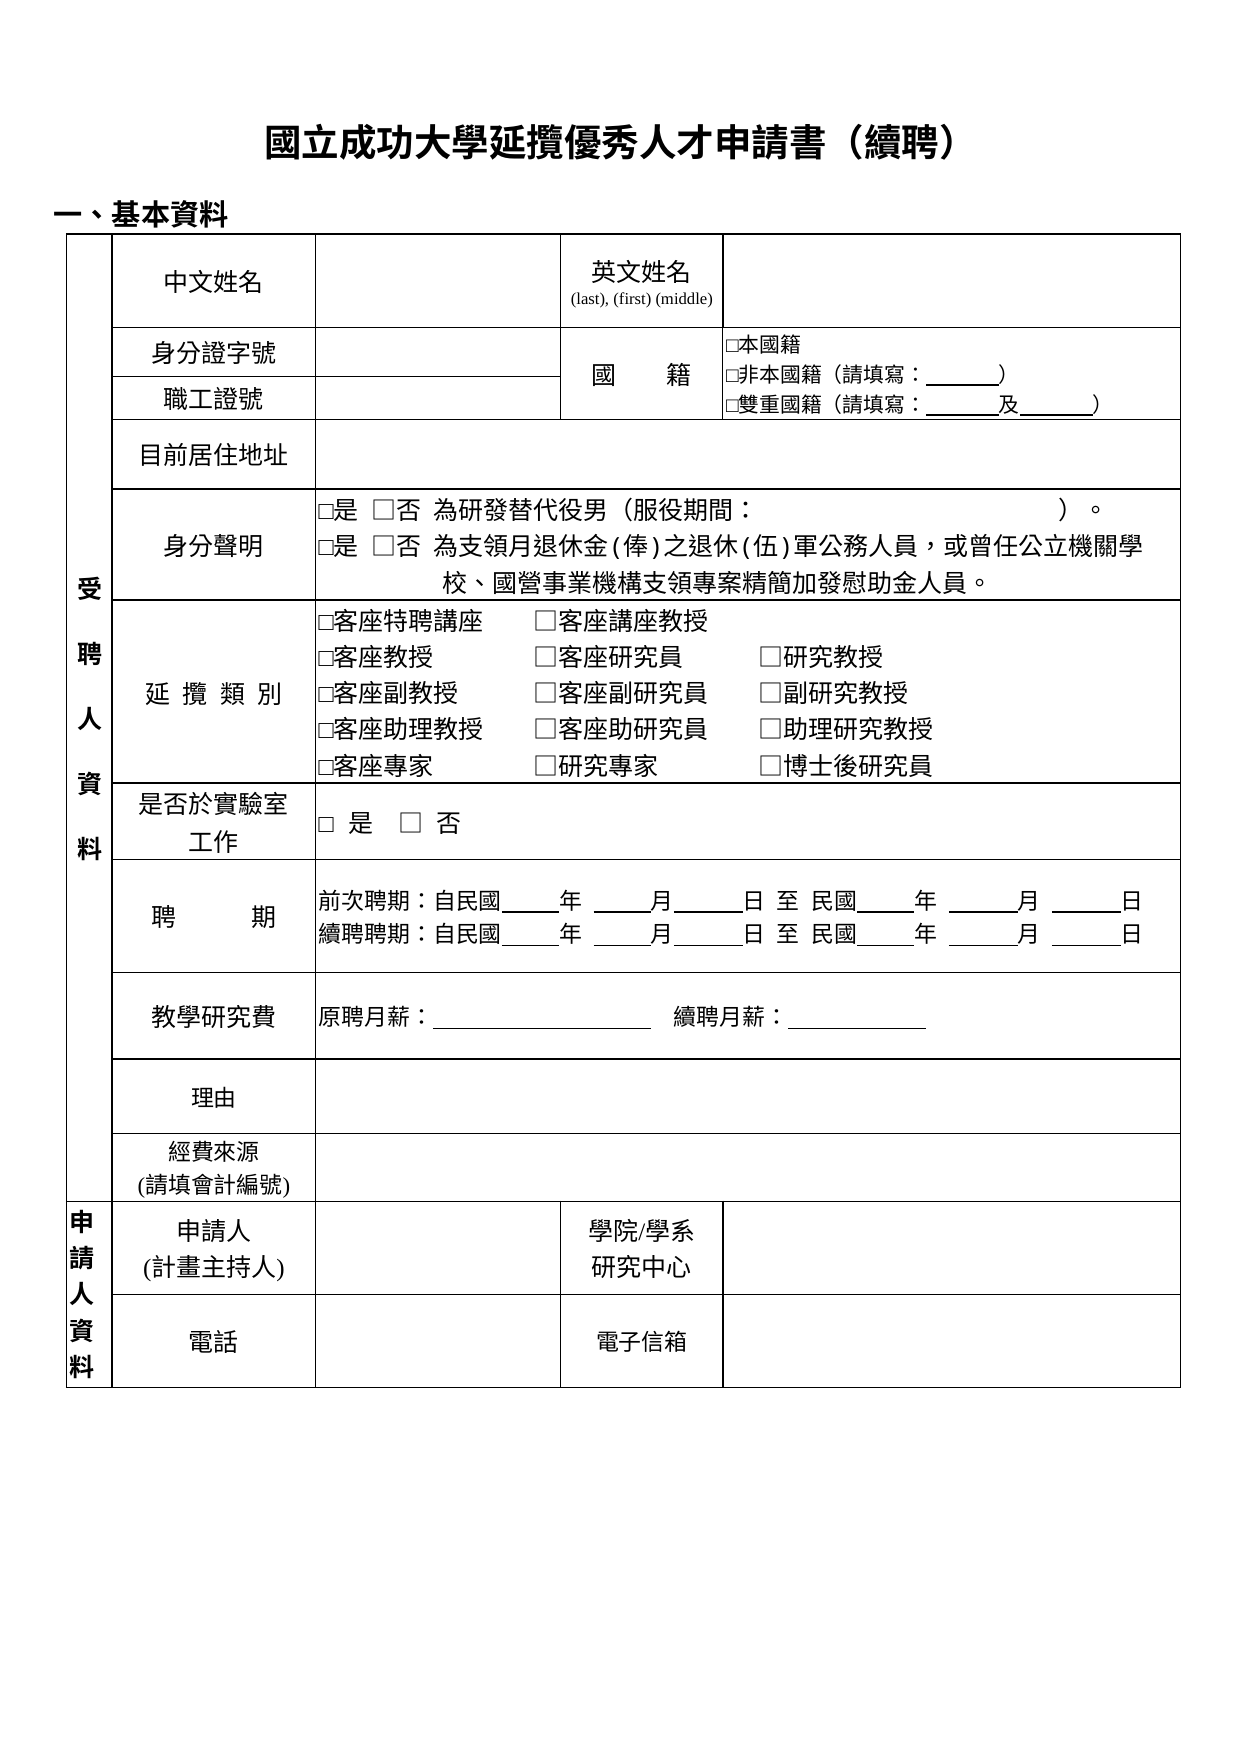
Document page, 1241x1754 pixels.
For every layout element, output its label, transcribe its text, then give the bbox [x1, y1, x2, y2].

table_cell 職工證號 [113, 377, 315, 418]
table_cell 是否於實驗室 工作 [113, 784, 315, 859]
table_header 受 聘 人 資 料 [67, 235, 111, 1201]
table_cell □本國籍 □非本國籍（請填寫： ） □雙重國籍（請填寫： 及 ） [723, 328, 1180, 418]
table_cell □是 □否 為研發替代役男（服役期間： ）。 □是 □否 為支領月退休金(俸)之退休(伍)軍公務人員，或曾任公立機關學校、國營事業機構支領專案精簡加發慰助金人員。 [316, 490, 1180, 599]
table_cell [724, 1202, 1180, 1294]
table_header [316, 235, 560, 326]
table_cell [724, 1295, 1180, 1387]
table_cell 電話 [113, 1295, 315, 1387]
table_cell □客座特聘講座 □客座講座教授 □客座教授 □客座研究員 □研究教授 □客座副教授 □客座副研究員 □副研究教授 □客座助理教授 □客座助研究員 □助理研究教授 □客座專家 □研究專家 □博士後研究員 [316, 601, 1180, 782]
table_cell 經費來源 (請填會計編號) [113, 1134, 315, 1201]
table_cell 目前居住地址 [113, 420, 315, 488]
table_cell [316, 420, 1180, 488]
table_cell [316, 377, 560, 418]
table_cell □ 是 □ 否 [316, 784, 1180, 859]
table_cell [316, 1060, 1180, 1133]
table_cell 電子信箱 [561, 1295, 722, 1387]
table_cell 聘 期 [113, 860, 315, 972]
table_header [724, 235, 1180, 326]
text 一、基本資料 [0, 191, 1152, 233]
table_cell [316, 328, 560, 376]
table_cell [316, 1202, 560, 1294]
table_cell 理由 [113, 1060, 315, 1133]
table_header 英文姓名 (last), (first) (middle) [561, 235, 722, 326]
table_cell 申請人資料 [67, 1202, 111, 1387]
table_cell 原聘月薪： 續聘月薪： [316, 973, 1180, 1058]
table_cell 身分證字號 [113, 328, 315, 376]
table_cell 延 攬 類 別 [113, 601, 315, 782]
table_cell 身分聲明 [113, 490, 315, 599]
table_cell 申請人 (計畫主持人) [113, 1202, 315, 1294]
table_header 中文姓名 [113, 235, 315, 326]
table_cell 學院/學系 研究中心 [561, 1202, 722, 1294]
table_cell 教學研究費 [113, 973, 315, 1058]
table_cell [316, 1295, 560, 1387]
table_cell 前次聘期：自民國 年 月 日 至 民國 年 月 日 續聘聘期：自民國 年 月 日 至 民國 年 月 日 [316, 860, 1180, 972]
text 國立成功大學延攬優秀人才申請書（續聘） [89, 113, 1152, 167]
table_cell [316, 1134, 1180, 1201]
table_cell 國 籍 [561, 328, 722, 418]
